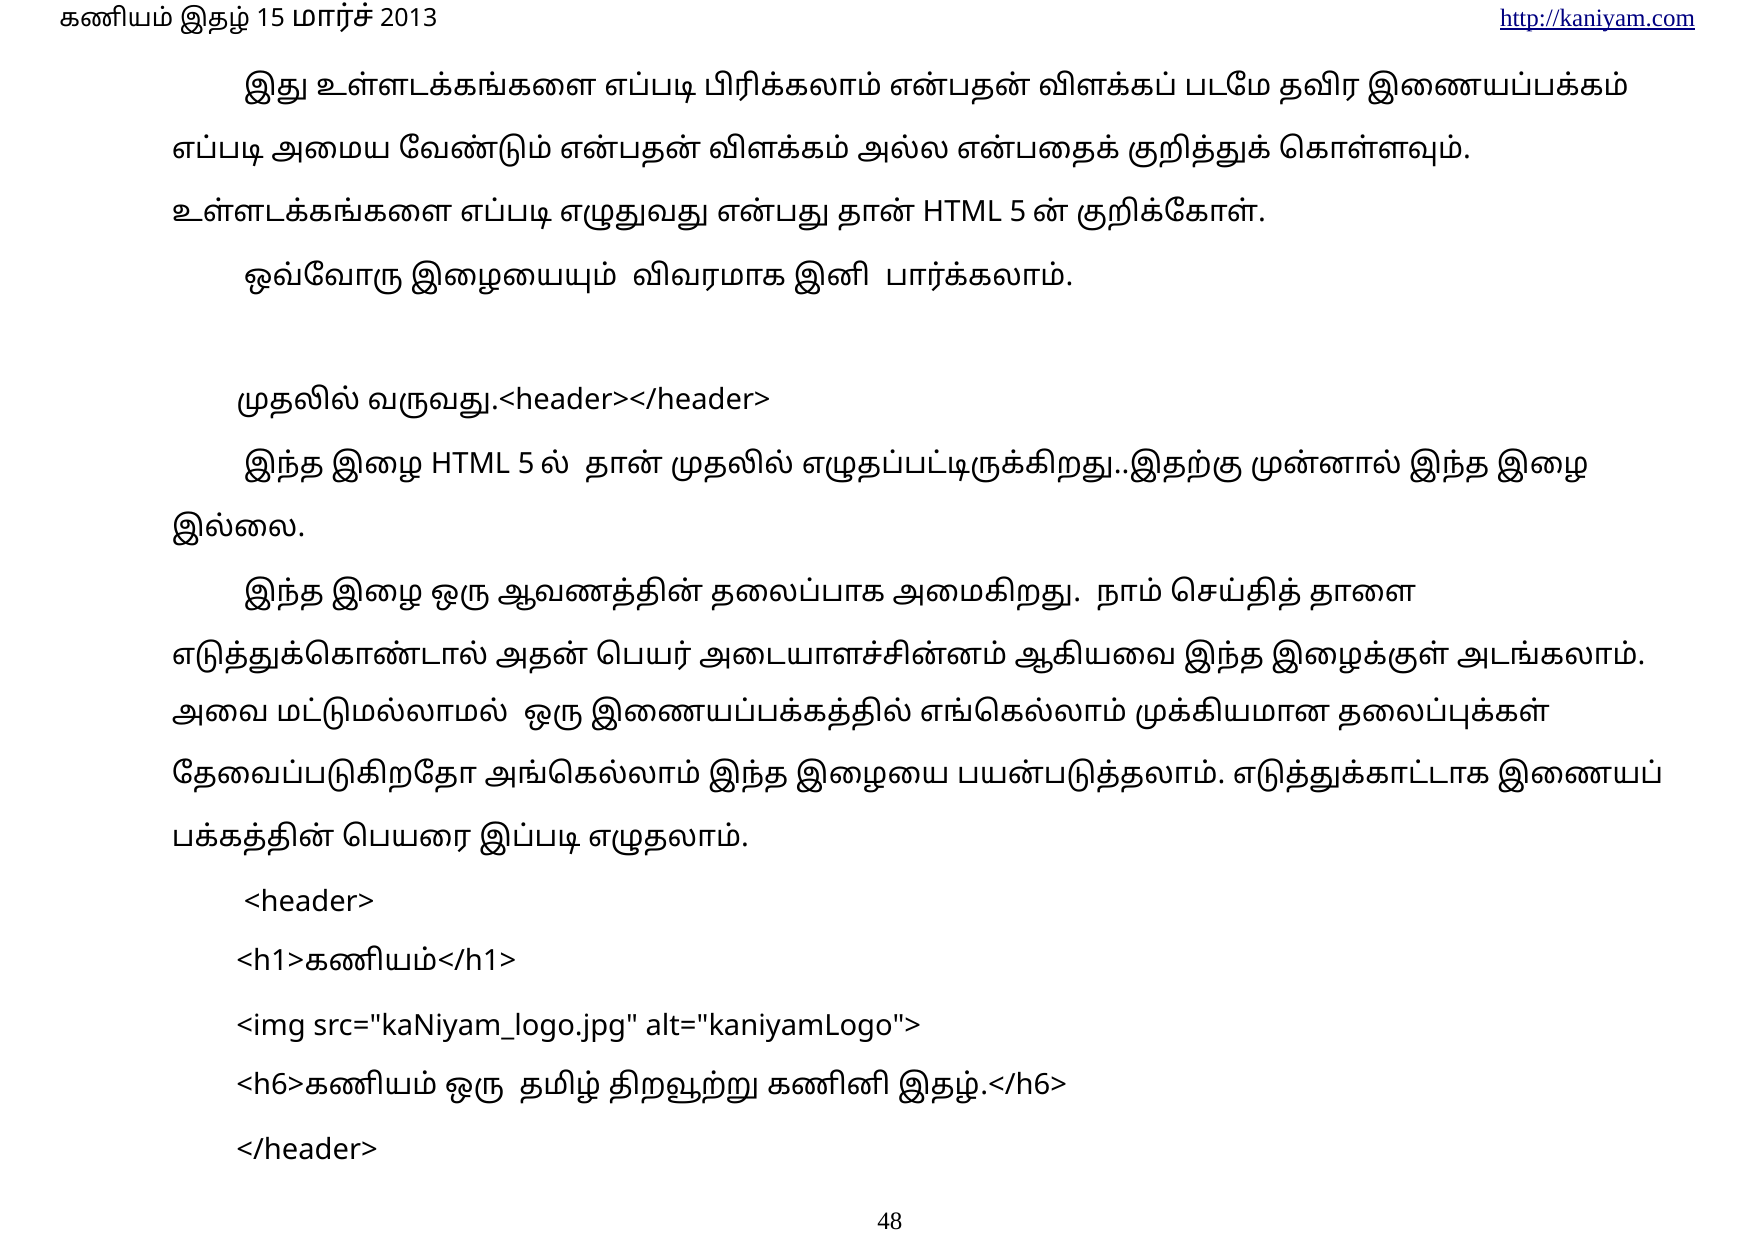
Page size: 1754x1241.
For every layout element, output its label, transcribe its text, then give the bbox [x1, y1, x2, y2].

text ஒவ்வோரு இழையையும் விவரமாக இனி பார்க்கலாம். [172, 254, 1695, 297]
text இது உள்ளடக்கங்களை எப்படி பிரிக்கலாம் என்பதன் விளக்கப் படமே தவிர இணையப்பக்கம் எப்படி அமைய வேண்டும் என்பதன் விளக்கம் அல்ல என்பதைக் குறித்துக் கொள்ளவும். உள்ளடக்கங்களை எப்படி எழுதுவது என்பது தான் HTML 5ன் குறிக்கோள். [172, 64, 1695, 233]
text <img src="kaNiyam_logo.jpg" alt="kaniyamLogo"> [172, 1004, 1695, 1044]
text <h1>கணியம்</h1> [172, 939, 1695, 982]
text இந்த இழை ஒரு ஆவணத்தின் தலைப்பாக அமைகிறது. நாம் செய்தித் தாளை எடுத்துக்கொண்டால் அதன் பெயர் அடையாளச்சின்னம் ஆகியவை இந்த இழைக்குள் அடங்கலாம். அவை மட்டுமல்லாமல் ஒரு இணையப்பக்கத்தில் எங்கெல்லாம் முக்கியமான தலைப்புக்கள் தேவைப்படுகிறதோ அங்கெல்லாம் இந்த இழையை பயன்படுத்தலாம். எடுத்துக்காட்டாக இணையப் பக்கத்தின் பெயரை இப்படி எழுதலாம். [172, 570, 1695, 858]
text முதலில் வருவது.<header></header> [172, 378, 1695, 421]
text </header> [172, 1128, 1695, 1168]
text <h6>கணியம் ஒரு தமிழ் திறவூற்று கணினி இதழ்.</h6> [172, 1063, 1695, 1106]
text இந்த இழை HTML 5ல் தான் முதலில் எழுதப்பட்டிருக்கிறது..இதற்கு முன்னால் இந்த இழை இல்லை. [172, 443, 1695, 549]
text <header> [172, 880, 1695, 920]
